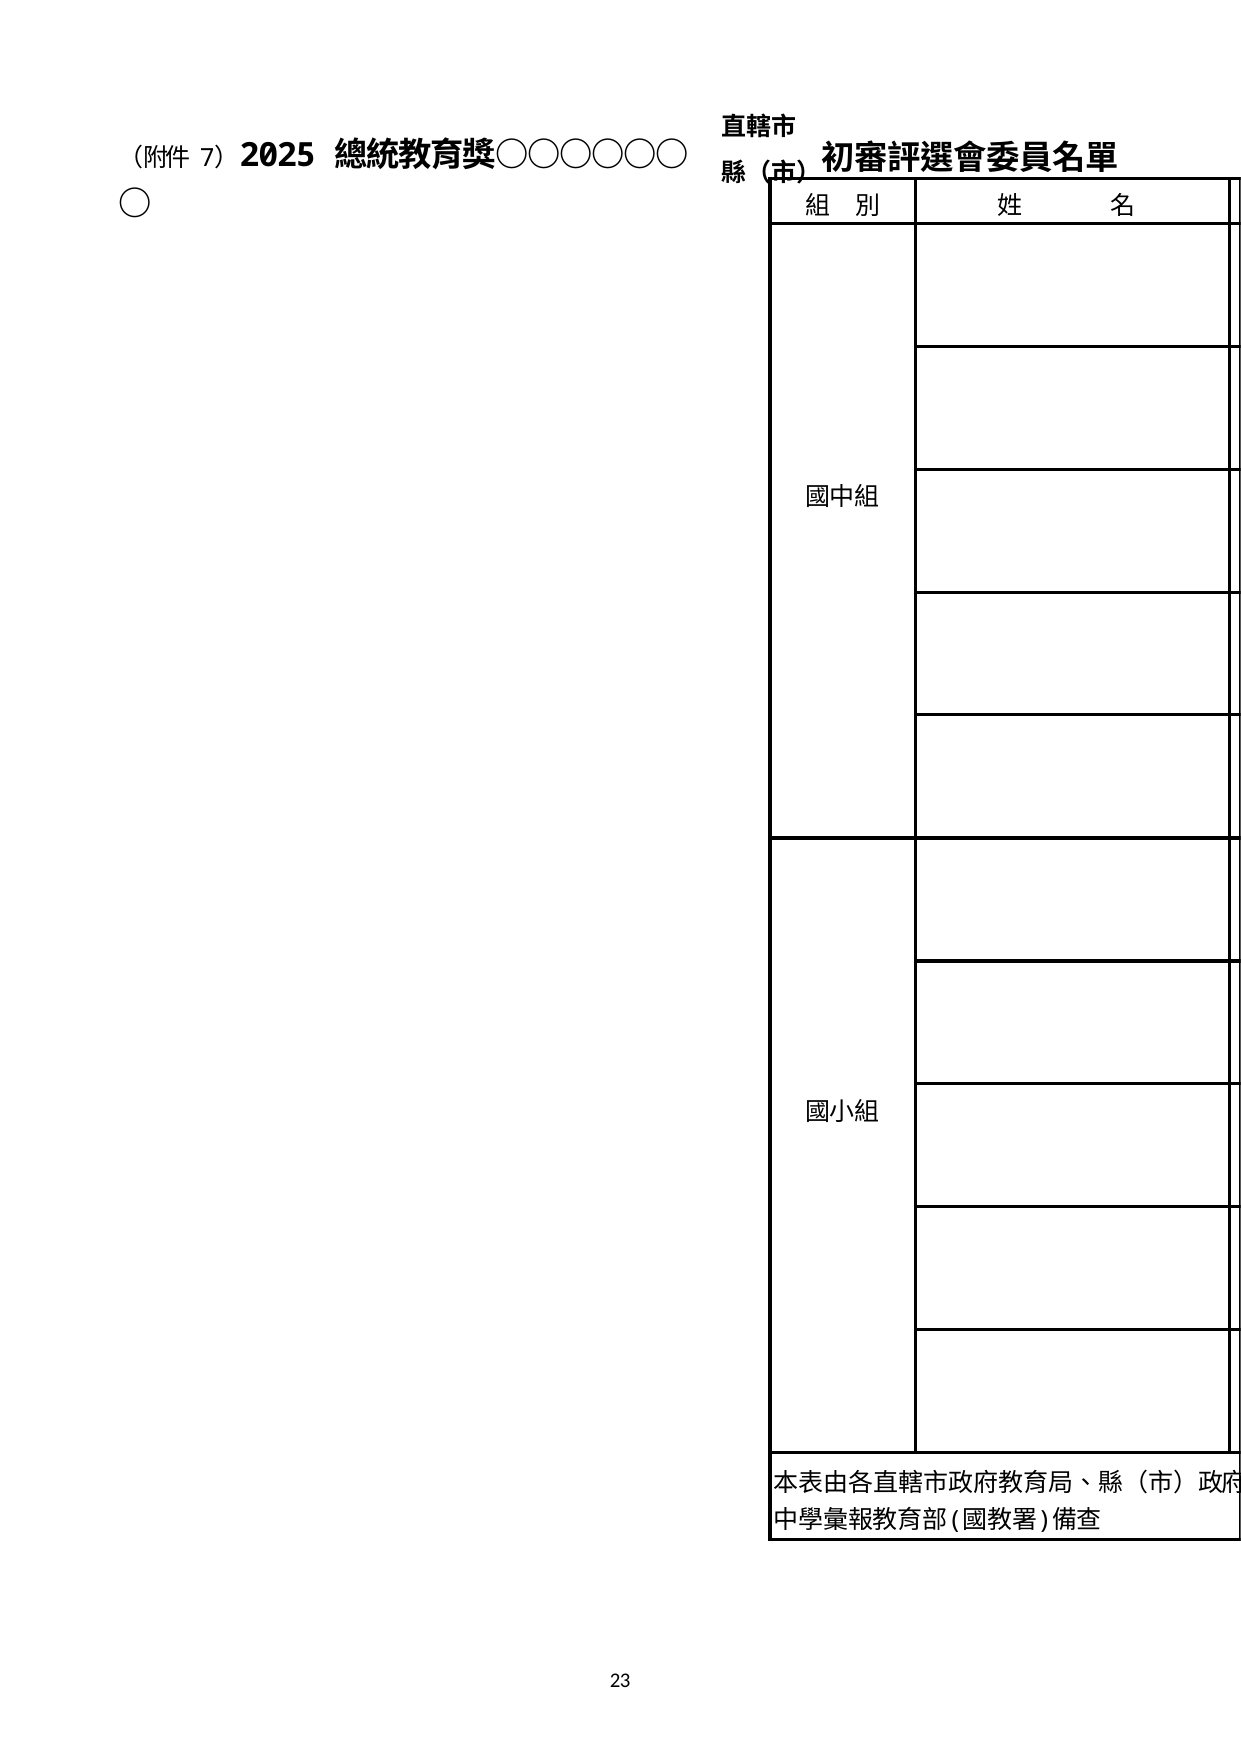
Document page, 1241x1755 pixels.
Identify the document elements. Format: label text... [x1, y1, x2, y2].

table_header 組 別 [772, 180, 914, 222]
table_cell [1231, 594, 1239, 713]
table_cell [917, 471, 1228, 591]
table_cell [1231, 716, 1239, 836]
table_cell [1231, 963, 1239, 1082]
table_cell [1231, 348, 1239, 468]
table_cell [917, 348, 1228, 468]
text （附件 7）2025 總統教育獎○○○○○○○ [118, 128, 705, 225]
table_header 服 務 單 位 [1231, 180, 1239, 222]
table_cell [1231, 1085, 1239, 1205]
table_cell [1231, 471, 1239, 591]
table_cell [917, 963, 1228, 1082]
table_cell [917, 225, 1228, 345]
table_cell 本表由各直轄市政府教育局、縣（市）政府於 114 年 2 月 3 日前以電子郵件寄送國立東石高級中學彙報教育部(國教署)備查 [772, 1454, 1239, 1538]
table_cell 國中組 [772, 225, 914, 836]
table_header 姓 名 [917, 180, 1228, 222]
table_cell [917, 716, 1228, 836]
table_cell 國小組 [772, 840, 914, 1451]
table_cell [917, 1085, 1228, 1205]
table_cell [917, 1208, 1228, 1328]
text 直轄市 [722, 113, 1224, 141]
table_cell [917, 1331, 1228, 1451]
table_cell [1231, 225, 1239, 345]
table_cell [917, 594, 1228, 713]
table_cell [1231, 840, 1239, 959]
table_cell [1231, 1331, 1239, 1451]
text 縣（市）初審評選會委員名單 [722, 141, 1224, 177]
table_cell [917, 840, 1228, 959]
table_cell [1231, 1208, 1239, 1328]
